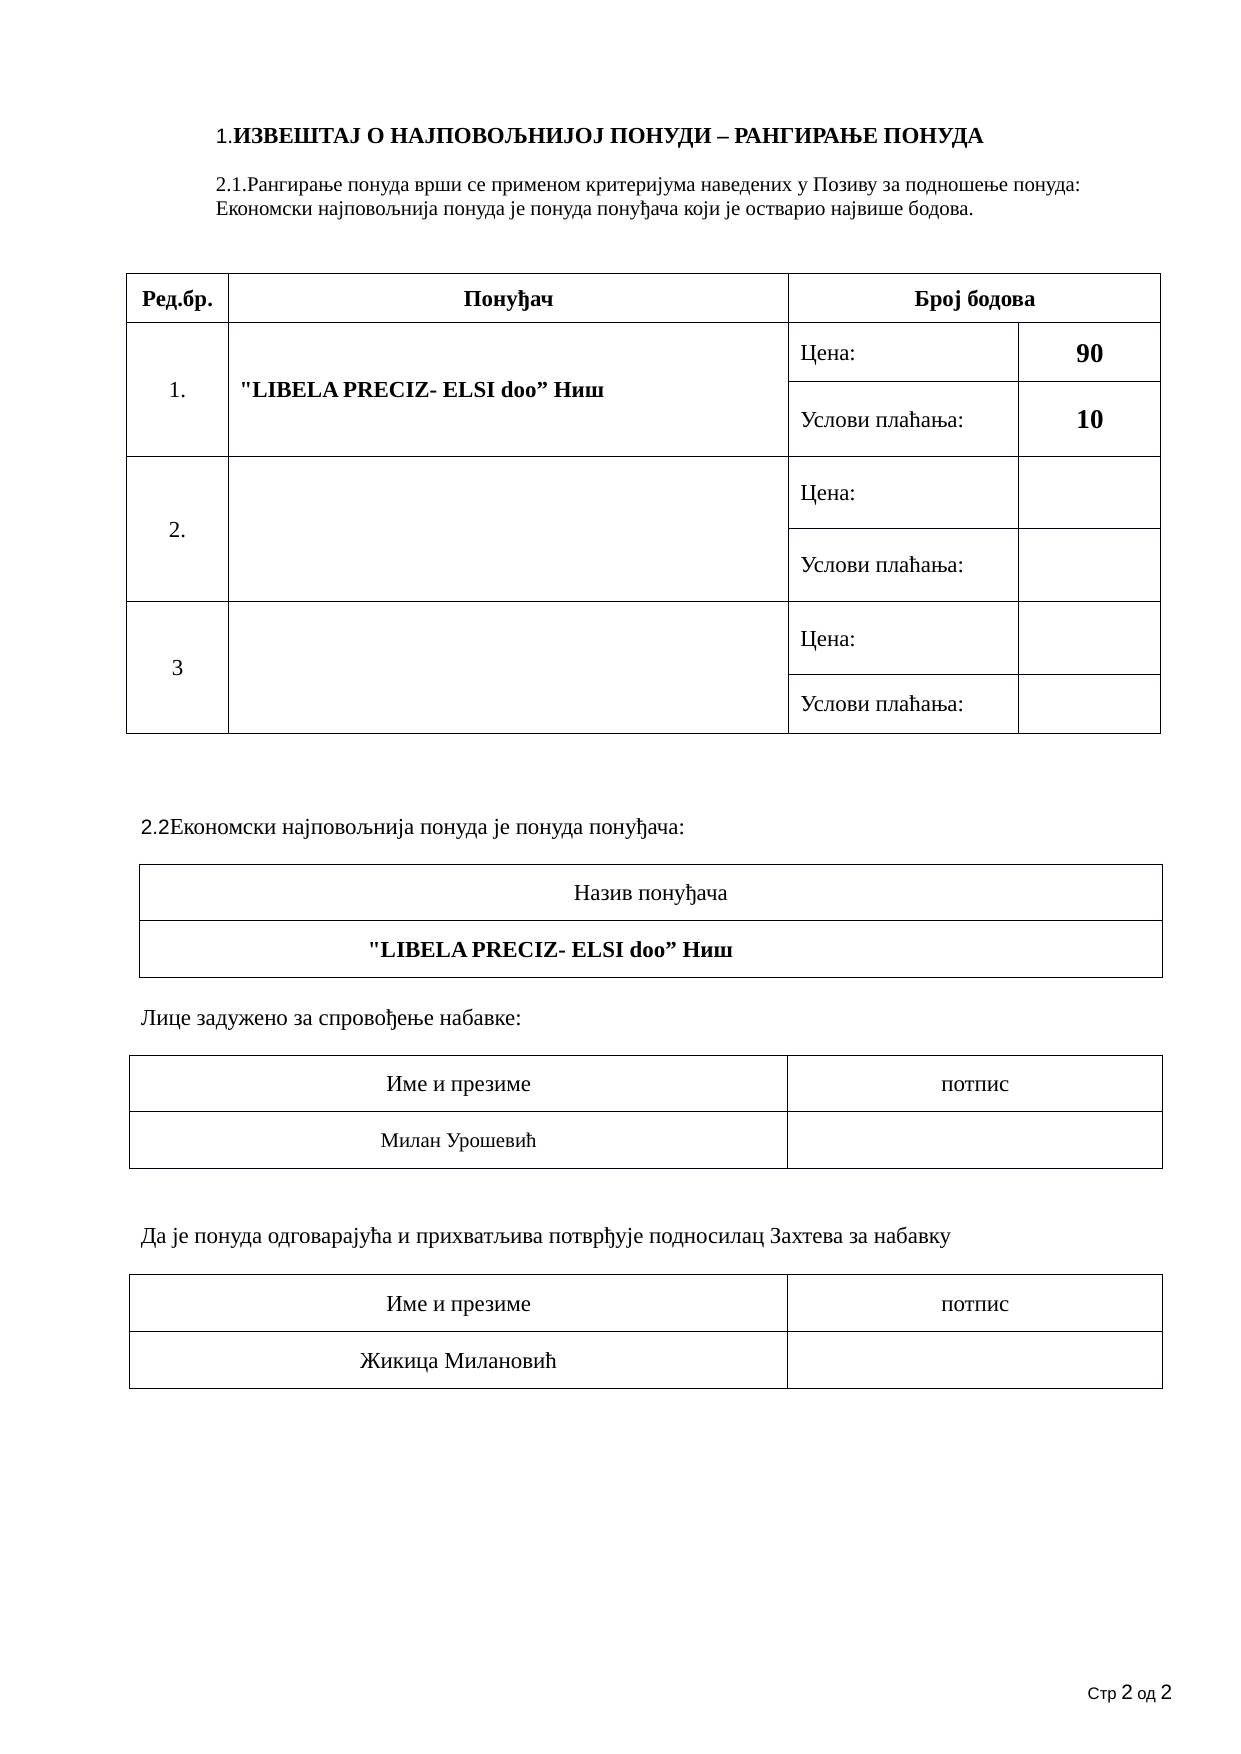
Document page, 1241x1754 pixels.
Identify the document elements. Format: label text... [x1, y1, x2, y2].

table_header Број бодова [789, 274, 1160, 322]
table_cell [788, 1332, 1162, 1388]
table_cell [1019, 675, 1160, 733]
table_cell "LIBELA PRECIZ- ELSI doo” Ниш [140, 921, 1162, 977]
table_cell Услови плаћања: [789, 675, 1018, 733]
table_cell [1019, 457, 1160, 527]
table_cell "LIBELA PRECIZ- ELSI doo” Ниш [229, 323, 788, 456]
table_header потпис [788, 1275, 1162, 1331]
table_cell [788, 1112, 1162, 1168]
table_cell 2. [127, 457, 228, 601]
table_cell 10 [1019, 382, 1160, 456]
list Економски најповољнија понуда је понуда понуђача који је остварио највише бодова. [216, 196, 1172, 220]
list Економски најповољнија понуда је понуда понуђача: [141, 813, 1172, 839]
text Да је понуда одговарајућа и прихватљива потврђује подносилац Захтева за набавку [141, 1222, 1172, 1248]
table_cell [229, 457, 788, 601]
table_header Име и презиме [130, 1056, 787, 1111]
table_cell Цена: [789, 323, 1018, 381]
table_header Назив понуђача [140, 865, 1162, 920]
list ИЗВЕШТАЈ О НАЈПОВОЉНИЈОЈ ПОНУДИ – РАНГИРАЊЕ ПОНУДА [216, 122, 1172, 148]
table_header Име и презиме [130, 1275, 787, 1331]
table_cell Милан Урошевић [130, 1112, 787, 1168]
table_cell [229, 602, 788, 733]
table_cell Цена: [789, 602, 1018, 673]
text Лице задужено за спровођење набавке: [141, 1004, 1172, 1031]
table_header потпис [788, 1056, 1162, 1111]
list 2.1.Рангирање понуда врши се применом критеријума наведених у Позиву за подношење понуда: [216, 172, 1172, 196]
table_cell Услови плаћања: [789, 529, 1018, 601]
table_cell Цена: [789, 457, 1018, 527]
table_cell 90 [1019, 323, 1160, 381]
table_header Ред.бр. [127, 274, 228, 322]
table_cell [1019, 602, 1160, 673]
table_cell [1019, 529, 1160, 601]
table_cell Жикица Милановић [130, 1332, 787, 1388]
table_cell 1. [127, 323, 228, 456]
table_cell Услови плаћања: [789, 382, 1018, 456]
table_header Понуђач [229, 274, 788, 322]
table_cell 3 [127, 602, 228, 733]
